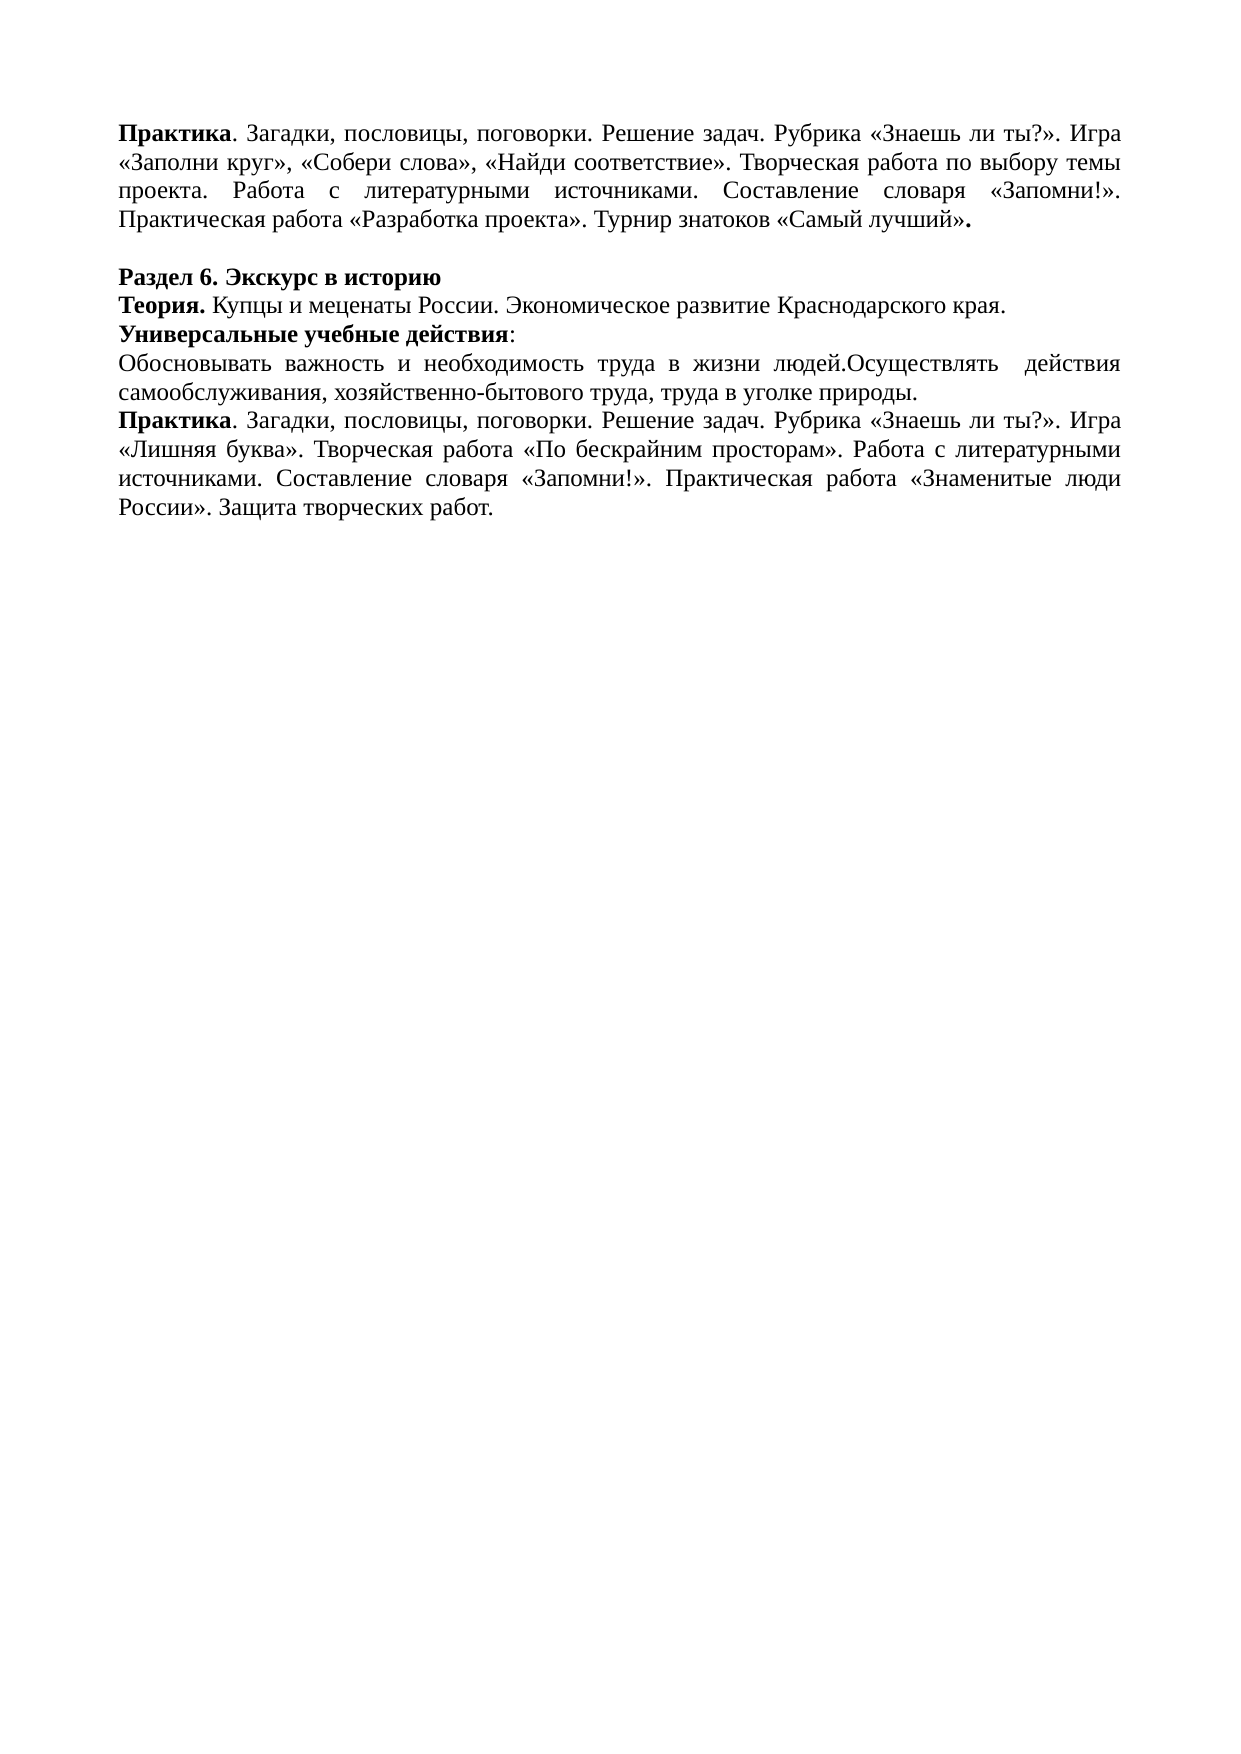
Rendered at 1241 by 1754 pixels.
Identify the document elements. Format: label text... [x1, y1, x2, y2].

text Практика. Загадки, пословицы, поговорки. Решение задач. Рубрика «Знаешь ли ты?». Игра «Заполни круг», «Собери слова», «Найди соответствие». Творческая работа по выбору темы проекта. Работа с литературными источниками. Составление словаря «Запомни!». Практическая работа «Разработка проекта». Турнир знатоков «Самый лучший». [118, 118, 1122, 233]
text Теория. Купцы и меценаты России. Экономическое развитие Краснодарского края. [118, 291, 1122, 319]
text Раздел 6. Экскурс в историю [118, 262, 1122, 291]
text Практика. Загадки, пословицы, поговорки. Решение задач. Рубрика «Знаешь ли ты?». Игра «Лишняя буква». Творческая работа «По бескрайним просторам». Работа с литературными источниками. Составление словаря «Запомни!». Практическая работа «Знаменитые люди России». Защита творческих работ. [118, 406, 1122, 521]
text Универсальные учебные действия: [118, 319, 1122, 348]
text Обосновывать важность и необходимость труда в жизни людей.Осуществлять действия самообслуживания, хозяйственно-бытового труда, труда в уголке природы. [118, 348, 1122, 406]
